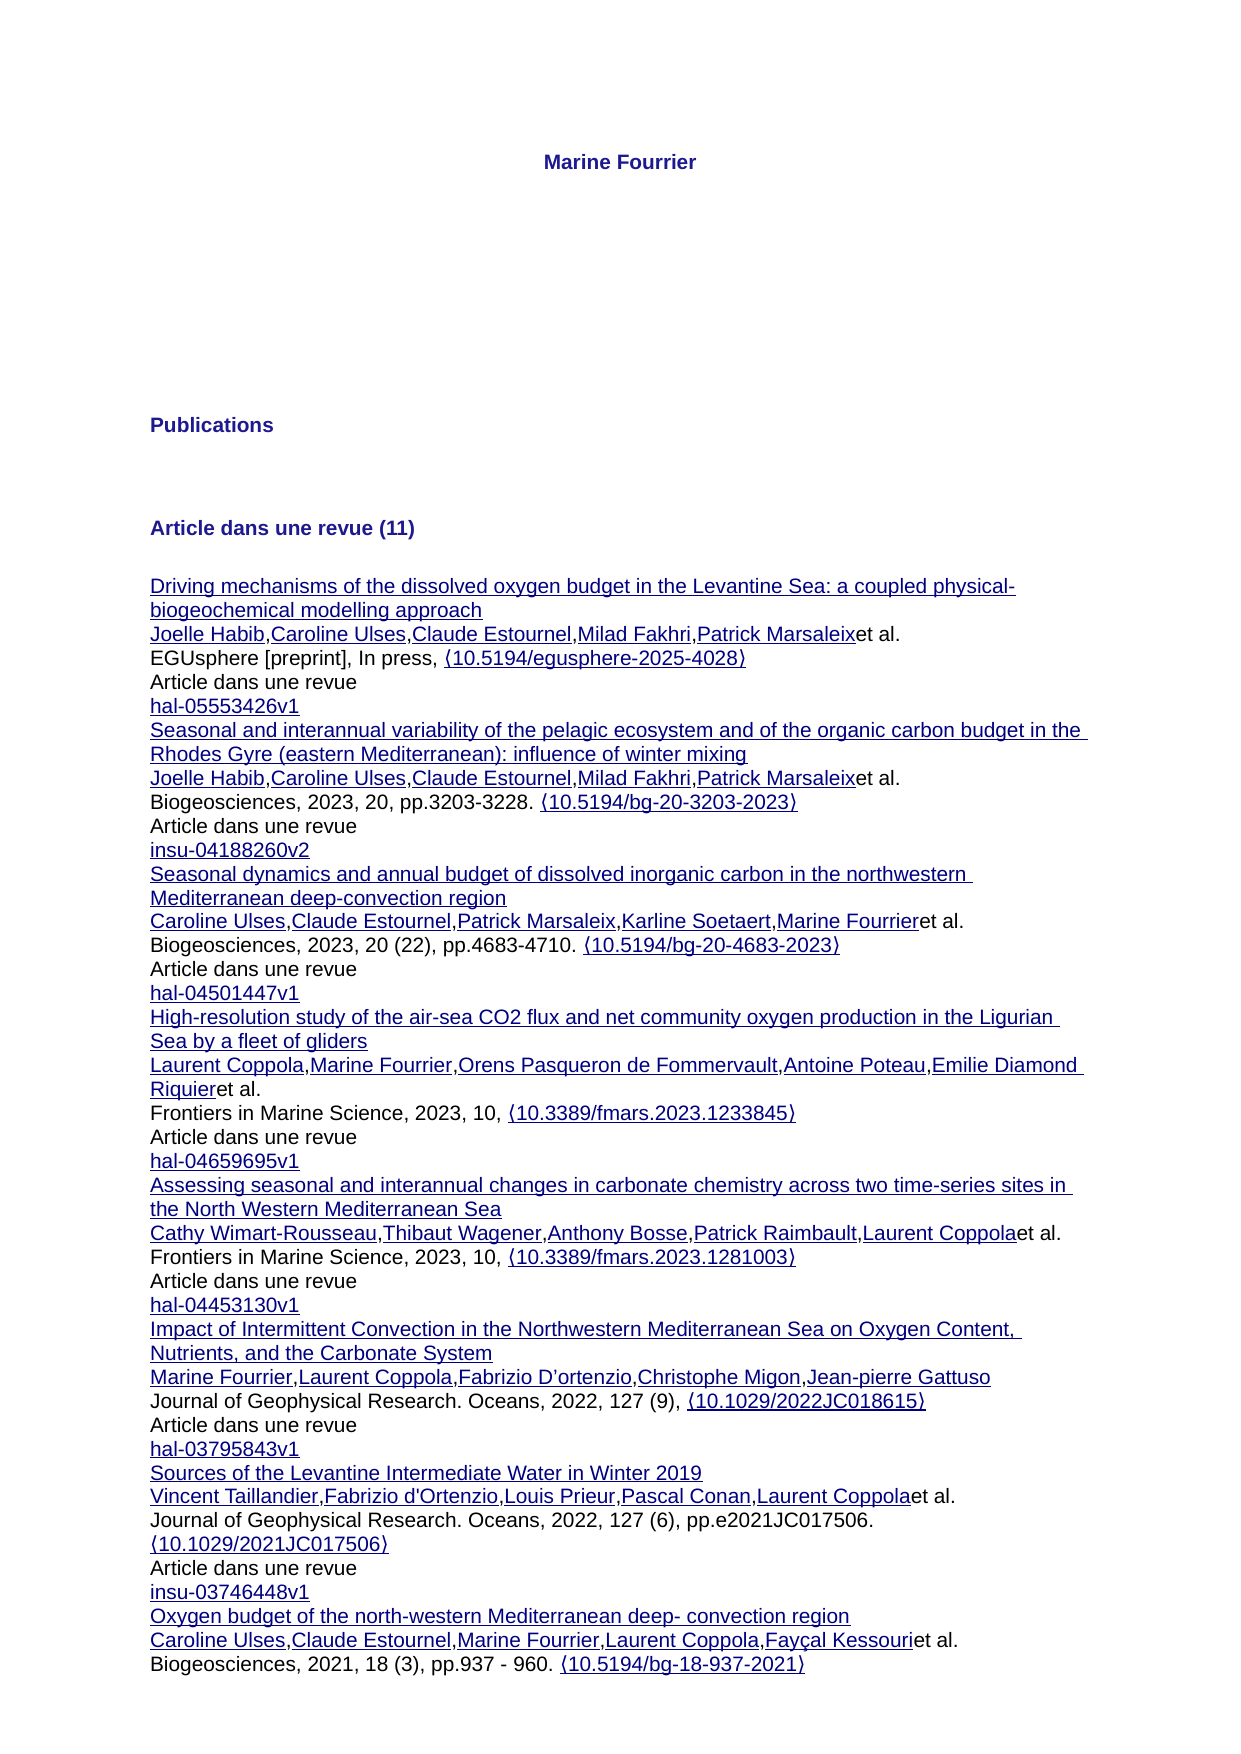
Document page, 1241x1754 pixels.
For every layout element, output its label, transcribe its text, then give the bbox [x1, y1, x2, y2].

table_cell Oxygen budget of the north-western Mediterranean deep- convection region Caroline Ulses,Claude Estournel,Marine Fourrier,Laurent Coppola,Fayçal Kessouriet al. Biogeosciences, 2021, 18 (3), pp.937 - 960. ⟨10.5194/bg-18-937-2021⟩ [150, 1604, 1090, 1676]
table_cell Sources of the Levantine Intermediate Water in Winter 2019 Vincent Taillandier,Fabrizio d'Ortenzio,Louis Prieur,Pascal Conan,Laurent Coppolaet al. Journal of Geophysical Research. Oceans, 2022, 127 (6), pp.e2021JC017506. ⟨10.1029/2021JC017506⟩ Article dans une revue insu-03746448v1 [150, 1460, 1090, 1604]
subtitle Article dans une revue (11) [150, 516, 1090, 539]
table_cell Seasonal dynamics and annual budget of dissolved inorganic carbon in the northwestern Mediterranean deep-convection region Caroline Ulses,Claude Estournel,Patrick Marsaleix,Karline Soetaert,Marine Fourrieret al. Biogeosciences, 2023, 20 (22), pp.4683-4710. ⟨10.5194/bg-20-4683-2023⟩ Article dans une revue hal-04501447v1 [150, 861, 1090, 1005]
table_cell Assessing seasonal and interannual changes in carbonate chemistry across two time-series sites in the North Western Mediterranean Sea Cathy Wimart-Rousseau,Thibaut Wagener,Anthony Bosse,Patrick Raimbault,Laurent Coppolaet al. Frontiers in Marine Science, 2023, 10, ⟨10.3389/fmars.2023.1281003⟩ Article dans une revue hal-04453130v1 [150, 1173, 1090, 1317]
subtitle Marine Fourrier [150, 150, 1090, 174]
table_cell Impact of Intermittent Convection in the Northwestern Mediterranean Sea on Oxygen Content, Nutrients, and the Carbonate System Marine Fourrier,Laurent Coppola,Fabrizio D’ortenzio,Christophe Migon,Jean‐pierre Gattuso Journal of Geophysical Research. Oceans, 2022, 127 (9), ⟨10.1029/2022JC018615⟩ Article dans une revue hal-03795843v1 [150, 1317, 1090, 1460]
subtitle Publications [150, 412, 1090, 436]
table_cell High-resolution study of the air-sea CO2 flux and net community oxygen production in the Ligurian Sea by a fleet of gliders Laurent Coppola,Marine Fourrier,Orens Pasqueron de Fommervault,Antoine Poteau,Emilie Diamond Riquieret al. Frontiers in Marine Science, 2023, 10, ⟨10.3389/fmars.2023.1233845⟩ Article dans une revue hal-04659695v1 [150, 1005, 1090, 1173]
table_cell Seasonal and interannual variability of the pelagic ecosystem and of the organic carbon budget in the Rhodes Gyre (eastern Mediterranean): influence of winter mixing Joelle Habib,Caroline Ulses,Claude Estournel,Milad Fakhri,Patrick Marsaleixet al. Biogeosciences, 2023, 20, pp.3203-3228. ⟨10.5194/bg-20-3203-2023⟩ Article dans une revue insu-04188260v2 [150, 718, 1090, 861]
table_header Driving mechanisms of the dissolved oxygen budget in the Levantine Sea: a coupled physical-biogeochemical modelling approach Joelle Habib,Caroline Ulses,Claude Estournel,Milad Fakhri,Patrick Marsaleixet al. EGUsphere [preprint], In press, ⟨10.5194/egusphere-2025-4028⟩ Article dans une revue hal-05553426v1 [150, 574, 1090, 718]
